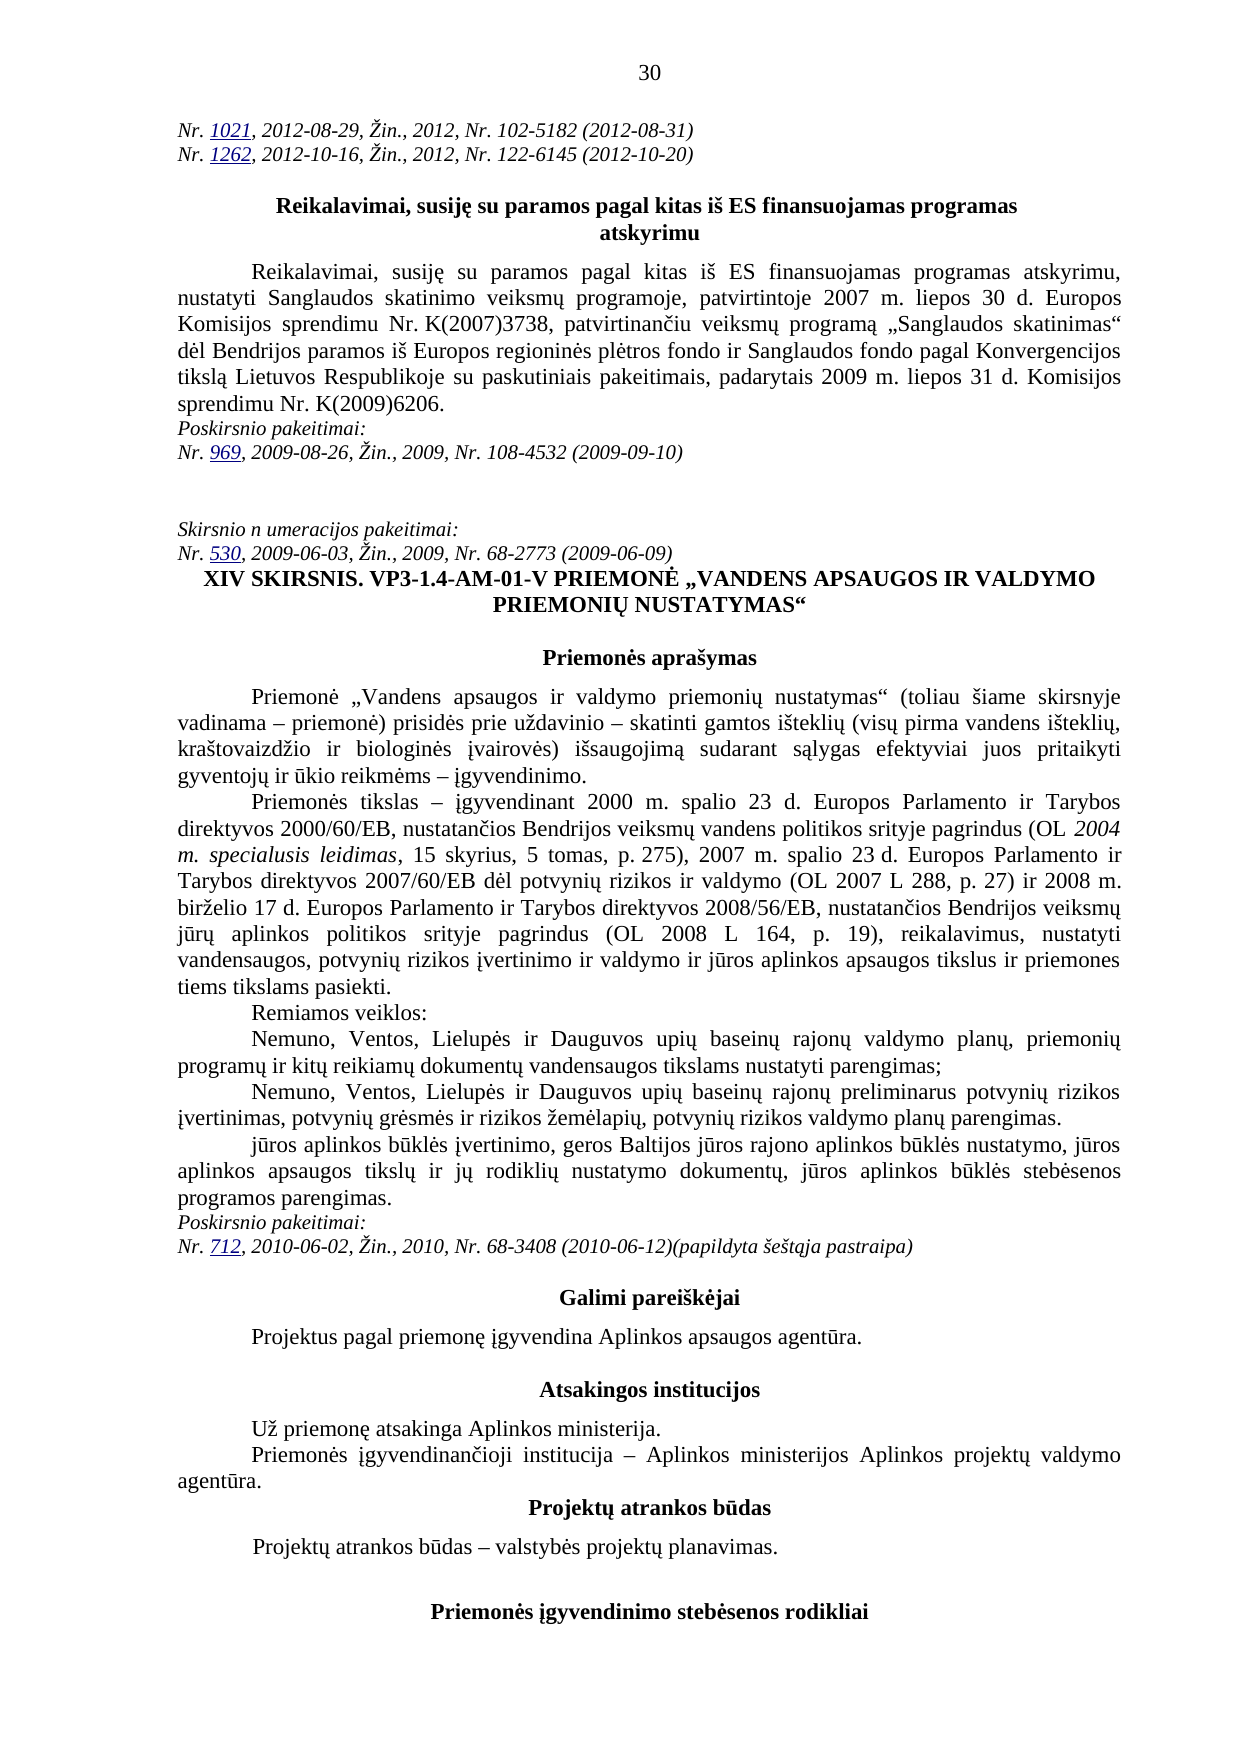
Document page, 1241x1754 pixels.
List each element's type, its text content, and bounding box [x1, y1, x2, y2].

text Remiamos veiklos: [177, 999, 1122, 1025]
text Reikalavimai, susiję su paramos pagal kitas iš ES finansuojamas programas atskyrimu, nustatyti Sanglaudos skatinimo veiksmų programoje, patvirtintoje 2007 m. liepos 30 d. Europos Komisijos sprendimu Nr. K(2007)3738, patvirtinančiu veiksmų programą „Sanglaudos skatinimas“ dėl Bendrijos paramos iš Europos regioninės plėtros fondo ir Sanglaudos fondo pagal Konvergencijos tikslą Lietuvos Respublikoje su paskutiniais pakeitimais, padarytais 2009 m. liepos 31 d. Komisijos sprendimu Nr. K(2009)6206. [177, 258, 1122, 416]
text Priemonės įgyvendinimo stebėsenos rodikliai [177, 1598, 1122, 1624]
text Reikalavimai, susiję su paramos pagal kitas iš ES finansuojamas programas atskyrimu [177, 193, 1122, 245]
text Projektų atrankos būdas [177, 1494, 1122, 1520]
text jūros aplinkos būklės įvertinimo, geros Baltijos jūros rajono aplinkos būklės nustatymo, jūros aplinkos apsaugos tikslų ir jų rodiklių nustatymo dokumentų, jūros aplinkos būklės stebėsenos programos parengimas. [177, 1131, 1122, 1210]
text Priemonės įgyvendinančioji institucija – Aplinkos ministerijos Aplinkos projektų valdymo agentūra. [177, 1441, 1122, 1494]
text Poskirsnio pakeitimai: [177, 416, 1122, 440]
text Priemonės tikslas – įgyvendinant 2000 m. spalio 23 d. Europos Parlamento ir Tarybos direktyvos 2000/60/EB, nustatančios Bendrijos veiksmų vandens politikos srityje pagrindus (OL 2004 m. specialusis leidimas, 15 skyrius, 5 tomas, p. 275), 2007 m. spalio 23 d. Europos Parlamento ir Tarybos direktyvos 2007/60/EB dėl potvynių rizikos ir valdymo (OL 2007 L 288, p. 27) ir 2008 m. birželio 17 d. Europos Parlamento ir Tarybos direktyvos 2008/56/EB, nustatančios Bendrijos veiksmų jūrų aplinkos politikos srityje pagrindus (OL 2008 L 164, p. 19), reikalavimus, nustatyti vandensaugos, potvynių rizikos įvertinimo ir valdymo ir jūros aplinkos apsaugos tikslus ir priemones tiems tikslams pasiekti. [177, 788, 1122, 999]
text Atsakingos institucijos [177, 1376, 1122, 1402]
text Nemuno, Ventos, Lielupės ir Dauguvos upių baseinų rajonų valdymo planų, priemonių programų ir kitų reikiamų dokumentų vandensaugos tikslams nustatyti parengimas; [177, 1025, 1122, 1078]
text Nr. 1262, 2012-10-16, Žin., 2012, Nr. 122-6145 (2012-10-20) [177, 142, 1122, 166]
text Skirsnio n umeracijos pakeitimai: [177, 517, 1122, 541]
text Projektus pagal priemonę įgyvendina Aplinkos apsaugos agentūra. [177, 1323, 1122, 1349]
text Poskirsnio pakeitimai: [177, 1210, 1122, 1234]
text Už priemonę atsakinga Aplinkos ministerija. [177, 1415, 1122, 1441]
text Galimi pareiškėjai [177, 1284, 1122, 1311]
subtitle XIV sKIRSNIS. VP3-1.4-AM-01-V PRIEMONĖ „VANDENS APSAUGOS IR VALDYMO PRIEMONIŲ NUSTATYMAS“ [177, 565, 1122, 618]
text Projektų atrankos būdas – valstybės projektų planavimas. [177, 1533, 1122, 1559]
text Priemonės aprašymas [177, 644, 1122, 670]
text Nr. 712, 2010-06-02, Žin., 2010, Nr. 68-3408 (2010-06-12)(papildyta šeštąja pastraipa) [177, 1234, 1122, 1258]
text Nr. 1021, 2012-08-29, Žin., 2012, Nr. 102-5182 (2012-08-31) [177, 118, 1122, 142]
text Nr. 530, 2009-06-03, Žin., 2009, Nr. 68-2773 (2009-06-09) [177, 541, 1122, 565]
text Nemuno, Ventos, Lielupės ir Dauguvos upių baseinų rajonų preliminarus potvynių rizikos įvertinimas, potvynių grėsmės ir rizikos žemėlapių, potvynių rizikos valdymo planų parengimas. [177, 1078, 1122, 1131]
text Nr. 969, 2009-08-26, Žin., 2009, Nr. 108-4532 (2009-09-10) [177, 440, 1122, 464]
text Priemonė „Vandens apsaugos ir valdymo priemonių nustatymas“ (toliau šiame skirsnyje vadinama – priemonė) prisidės prie uždavinio – skatinti gamtos išteklių (visų pirma vandens išteklių, kraštovaizdžio ir biologinės įvairovės) išsaugojimą sudarant sąlygas efektyviai juos pritaikyti gyventojų ir ūkio reikmėms – įgyvendinimo. [177, 683, 1122, 788]
